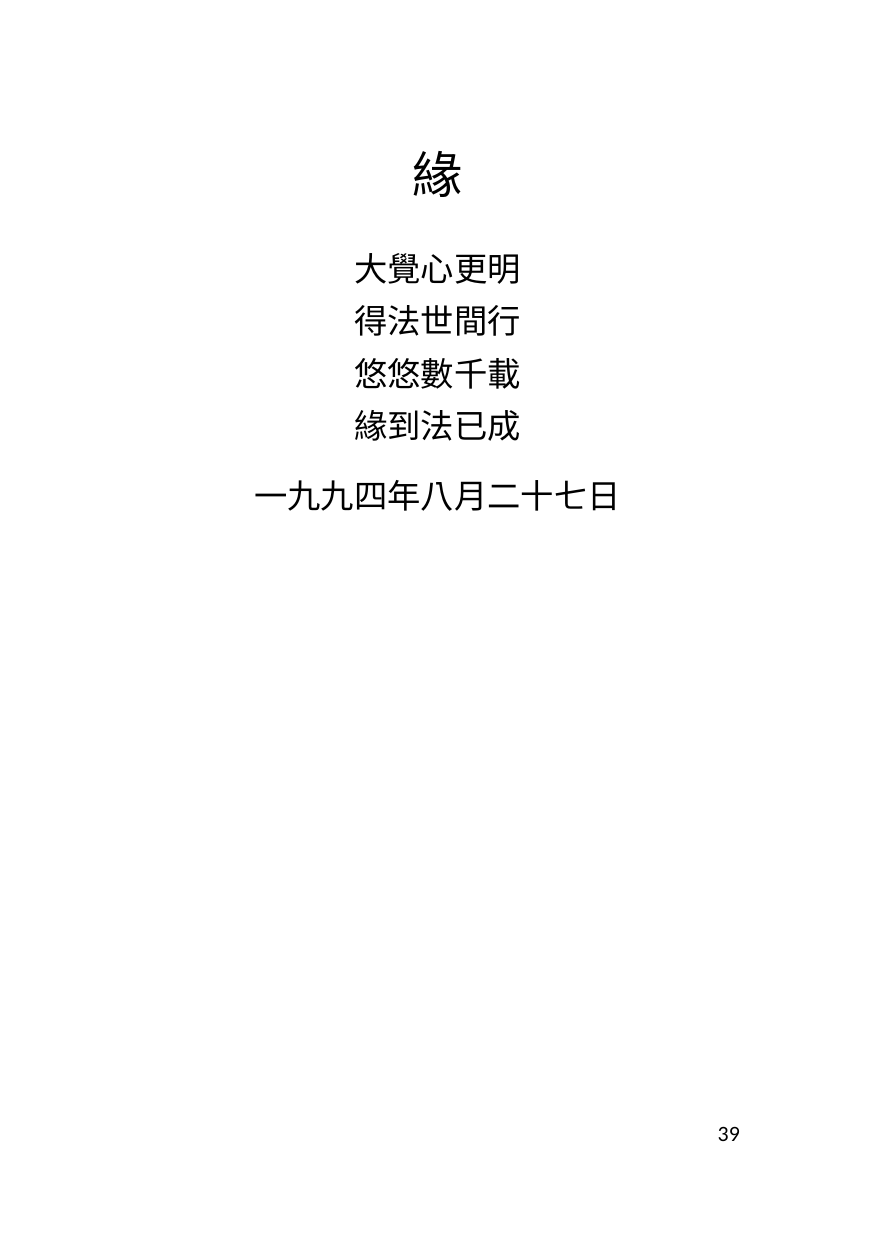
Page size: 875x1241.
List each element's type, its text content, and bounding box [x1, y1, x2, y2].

text 一九九四年八月二十七日 [135, 469, 739, 518]
title 緣 [135, 135, 739, 207]
text 大覺心更明 得法世間行 悠悠數千載 緣到法已成 [135, 243, 739, 448]
